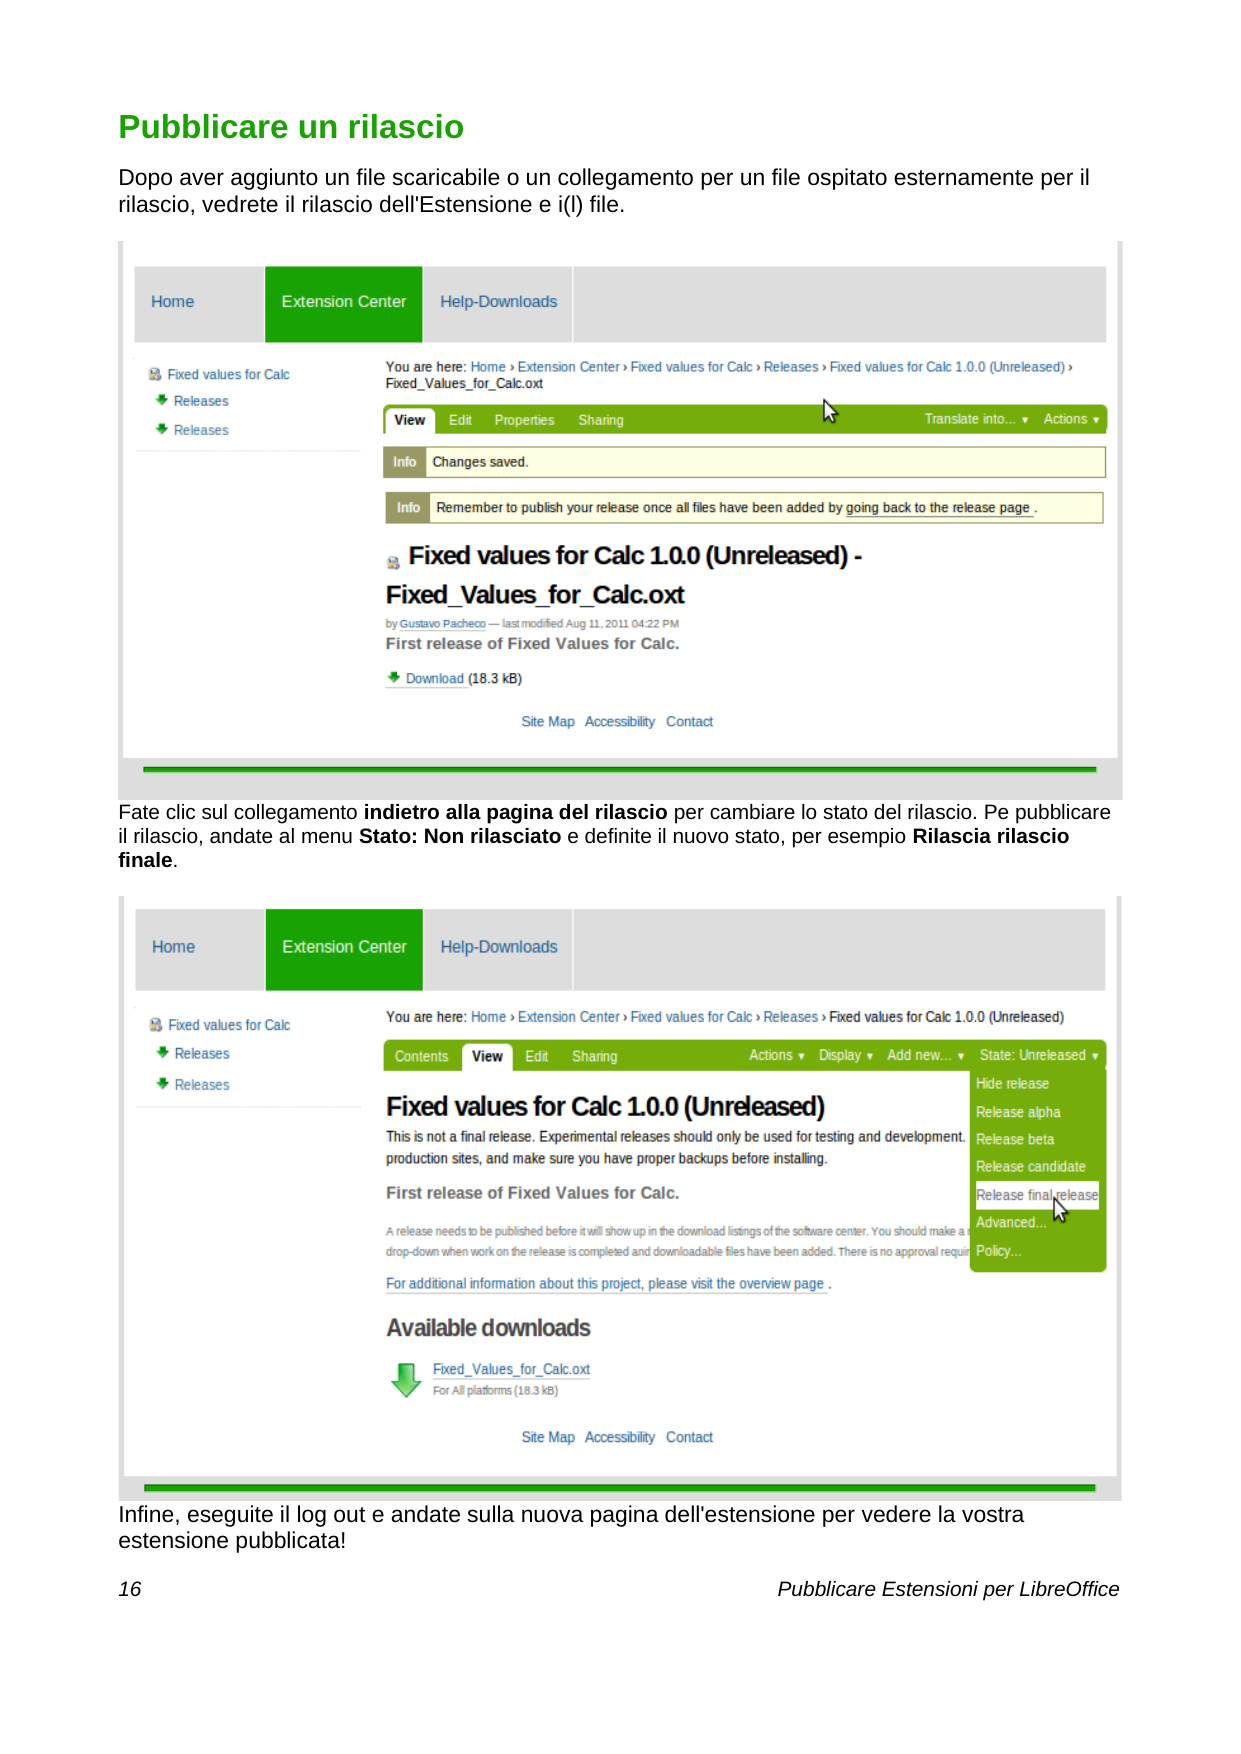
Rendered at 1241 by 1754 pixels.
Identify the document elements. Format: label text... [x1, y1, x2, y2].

text Infine, eseguite il log out e andate sulla nuova pagina dell'estensione per vedere la vostra estensione pubblicata! [118, 1501, 1122, 1554]
text Dopo aver aggiunto un file scaricabile o un collegamento per un file ospitato esternamente per il rilascio, vedrete il rilascio dell'Estensione e i(l) file. [118, 164, 1122, 217]
text Fate clic sul collegamento indietro alla pagina del rilascio per cambiare lo stato del rilascio. Pe pubblicare il rilascio, andate al menu Stato: Non rilasciato e definite il nuovo stato, per esempio Rilascia rilascio finale. [118, 800, 1122, 872]
subtitle Pubblicare un rilascio [118, 107, 1122, 145]
